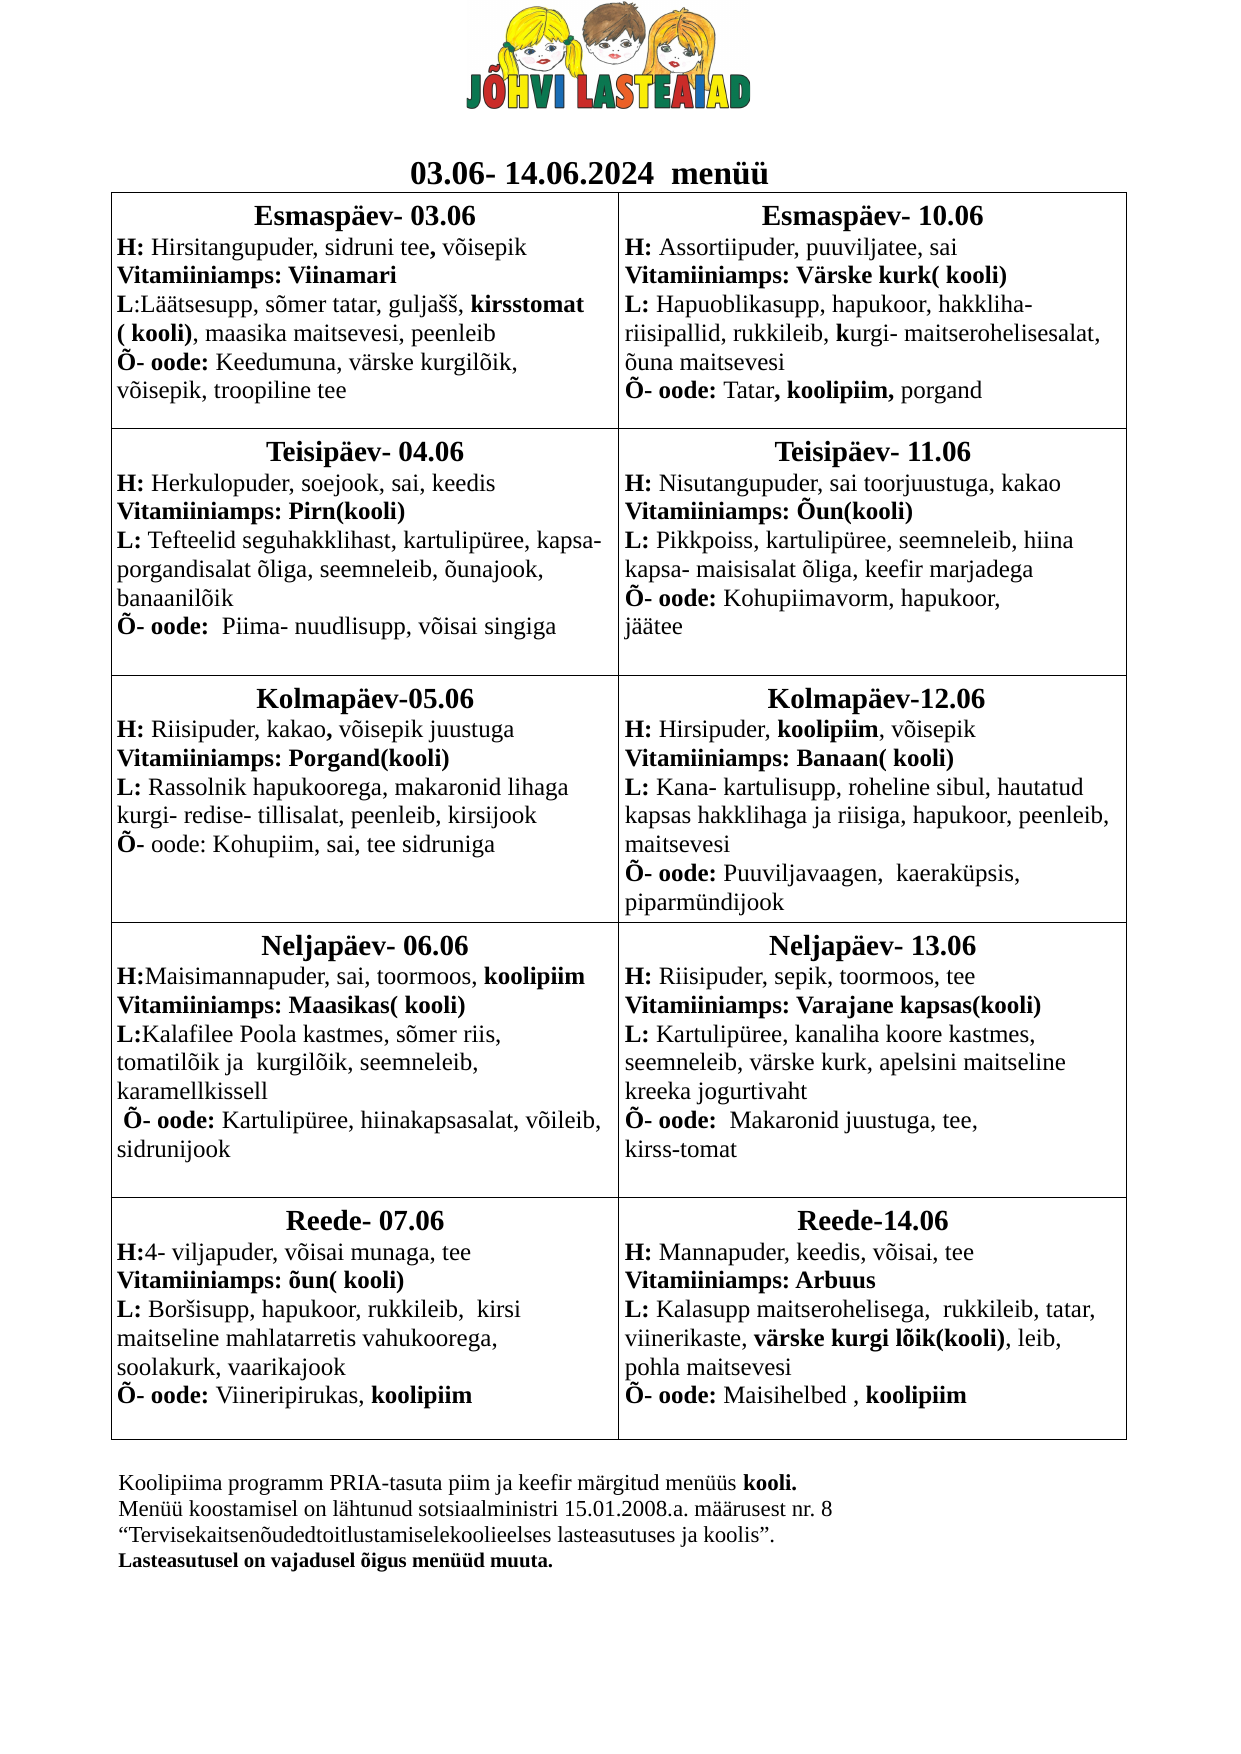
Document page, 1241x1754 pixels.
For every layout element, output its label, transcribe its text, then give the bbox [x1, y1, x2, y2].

text 03.06- 14.06.2024 menüü [118, 153, 1122, 192]
text Lasteasutusel on vajadusel õigus menüüd muuta. [118, 1548, 1122, 1572]
text Koolipiima programm PRIA-tasuta piim ja keefir märgitud menüüs kooli. [118, 1469, 1122, 1495]
table_header Esmaspäev- 10.06 H: Assortiipuder, puuviljatee, sai Vitamiiniamps: Värske kurk( kooli) L: Hapuoblikasupp, hapukoor, hakkliha- riisipallid, rukkileib, kurgi- maitserohelisesalat, õuna maitsevesi Õ- oode: Tatar, koolipiim, porgand [619, 193, 1126, 428]
table_cell Neljapäev- 13.06 H: Riisipuder, sepik, toormoos, tee Vitamiiniamps: Varajane kapsas(kooli) L: Kartulipüree, kanaliha koore kastmes, seemneleib, värske kurk, apelsini maitseline kreeka jogurtivaht Õ- oode: Makaronid juustuga, tee, kirss-tomat [619, 923, 1126, 1197]
table_header Esmaspäev- 03.06 H: Hirsitangupuder, sidruni tee, võisepik Vitamiiniamps: Viinamari L:Läätsesupp, sõmer tatar, guljašš, kirsstomat ( kooli), maasika maitsevesi, peenleib Õ- oode: Keedumuna, värske kurgilõik, võisepik, troopiline tee [112, 193, 618, 428]
text Menüü koostamisel on lähtunud sotsiaalministri 15.01.2008.a. määrusest nr. 8 “Tervisekaitsenõudedtoitlustamiselekoolieelses lasteasutuses ja koolis”. [118, 1495, 1122, 1548]
table_cell Reede-14.06 H: Mannapuder, keedis, võisai, tee Vitamiiniamps: Arbuus L: Kalasupp maitserohelisega, rukkileib, tatar, viinerikaste, värske kurgi lõik(kooli), leib, pohla maitsevesi Õ- oode: Maisihelbed , koolipiim [619, 1198, 1126, 1439]
picture [466, 0, 750, 109]
table_cell Neljapäev- 06.06 H:Maisimannapuder, sai, toormoos, koolipiim Vitamiiniamps: Maasikas( kooli) L:Kalafilee Poola kastmes, sõmer riis, tomatilõik ja kurgilõik, seemneleib, karamellkissell Õ- oode: Kartulipüree, hiinakapsasalat, võileib, sidrunijook [112, 923, 618, 1197]
table_cell Kolmapäev-05.06 H: Riisipuder, kakao, võisepik juustuga Vitamiiniamps: Porgand(kooli) L: Rassolnik hapukoorega, makaronid lihaga kurgi- redise- tillisalat, peenleib, kirsijook Õ- oode: Kohupiim, sai, tee sidruniga [112, 676, 618, 921]
table_cell Reede- 07.06 H:4- viljapuder, võisai munaga, tee Vitamiiniamps: õun( kooli) L: Boršisupp, hapukoor, rukkileib, kirsi maitseline mahlatarretis vahukoorega, soolakurk, vaarikajook Õ- oode: Viineripirukas, koolipiim [112, 1198, 618, 1439]
table_cell Teisipäev- 11.06 H: Nisutangupuder, sai toorjuustuga, kakao Vitamiiniamps: Õun(kooli) L: Pikkpoiss, kartulipüree, seemneleib, hiina kapsa- maisisalat õliga, keefir marjadega Õ- oode: Kohupiimavorm, hapukoor, jäätee [619, 429, 1126, 674]
table_cell Kolmapäev-12.06 H: Hirsipuder, koolipiim, võisepik Vitamiiniamps: Banaan( kooli) L: Kana- kartulisupp, roheline sibul, hautatud kapsas hakklihaga ja riisiga, hapukoor, peenleib, maitsevesi Õ- oode: Puuviljavaagen, kaeraküpsis, piparmündijook [619, 676, 1126, 921]
table_cell Teisipäev- 04.06 H: Herkulopuder, soejook, sai, keedis Vitamiiniamps: Pirn(kooli) L: Tefteelid seguhakklihast, kartulipüree, kapsa- porgandisalat õliga, seemneleib, õunajook, banaanilõik Õ- oode: Piima- nuudlisupp, võisai singiga [112, 429, 618, 674]
